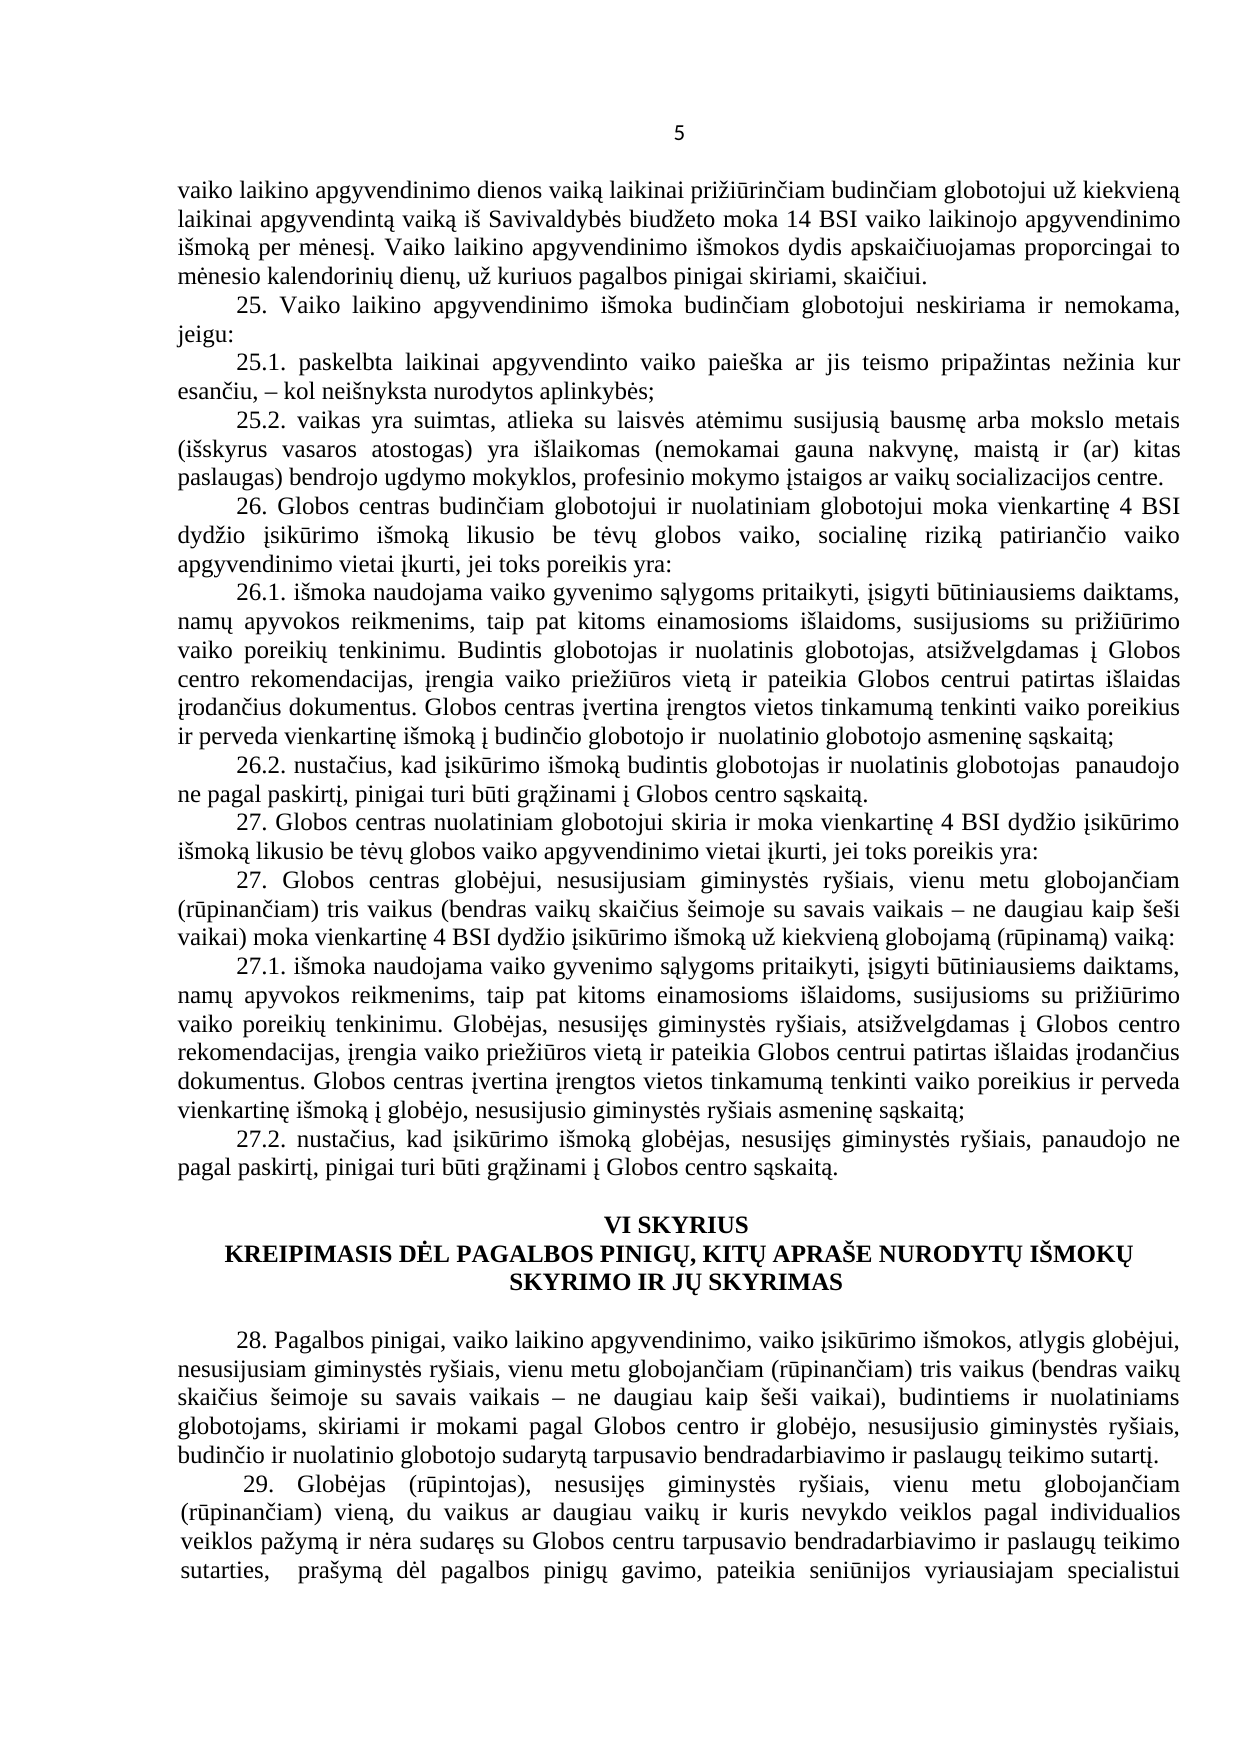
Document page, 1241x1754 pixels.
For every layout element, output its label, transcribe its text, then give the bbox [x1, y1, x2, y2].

text 25.2. vaikas yra suimtas, atlieka su laisvės atėmimu susijusią bausmę arba mokslo metais (išskyrus vasaros atostogas) yra išlaikomas (nemokamai gauna nakvynę, maistą ir (ar) kitas paslaugas) bendrojo ugdymo mokyklos, profesinio mokymo įstaigos ar vaikų socializacijos centre. [177, 405, 1181, 491]
text KREIPIMASIS DĖL PAGALBOS PINIGŲ, KITŲ APRAŠE NURODYTŲ IŠMOKŲ SKYRIMO IR JŲ SKYRIMAS [177, 1239, 1181, 1296]
text 27. Globos centras globėjui, nesusijusiam giminystės ryšiais, vienu metu globojančiam (rūpinančiam) tris vaikus (bendras vaikų skaičius šeimoje su savais vaikais – ne daugiau kaip šeši vaikai) moka vienkartinę 4 BSI dydžio įsikūrimo išmoką už kiekvieną globojamą (rūpinamą) vaiką: [177, 865, 1181, 951]
text 26.1. išmoka naudojama vaiko gyvenimo sąlygoms pritaikyti, įsigyti būtiniausiems daiktams, namų apyvokos reikmenims, taip pat kitoms einamosioms išlaidoms, susijusioms su prižiūrimo vaiko poreikių tenkinimu. Budintis globotojas ir nuolatinis globotojas, atsižvelgdamas į Globos centro rekomendacijas, įrengia vaiko priežiūros vietą ir pateikia Globos centrui patirtas išlaidas įrodančius dokumentus. Globos centras įvertina įrengtos vietos tinkamumą tenkinti vaiko poreikius ir perveda vienkartinę išmoką į budinčio globotojo ir nuolatinio globotojo asmeninę sąskaitą; [177, 577, 1181, 750]
text 25.1. paskelbta laikinai apgyvendinto vaiko paieška ar jis teismo pripažintas nežinia kur esančiu, – kol neišnyksta nurodytos aplinkybės; [177, 347, 1181, 405]
text 29. Globėjas (rūpintojas), nesusijęs giminystės ryšiais, vienu metu globojančiam (rūpinančiam) vieną, du vaikus ar daugiau vaikų ir kuris nevykdo veiklos pagal individualios veiklos pažymą ir nėra sudaręs su Globos centru tarpusavio bendradarbiavimo ir paslaugų teikimo sutarties, prašymą dėl pagalbos pinigų gavimo, pateikia seniūnijos vyriausiajam specialistui [180, 1469, 1181, 1584]
text 27.2. nustačius, kad įsikūrimo išmoką globėjas, nesusijęs giminystės ryšiais, panaudojo ne pagal paskirtį, pinigai turi būti grąžinami į Globos centro sąskaitą. [177, 1124, 1181, 1181]
text vaiko laikino apgyvendinimo dienos vaiką laikinai prižiūrinčiam budinčiam globotojui už kiekvieną laikinai apgyvendintą vaiką iš Savivaldybės biudžeto moka 14 BSI vaiko laikinojo apgyvendinimo išmoką per mėnesį. Vaiko laikino apgyvendinimo išmokos dydis apskaičiuojamas proporcingai to mėnesio kalendorinių dienų, už kuriuos pagalbos pinigai skiriami, skaičiui. [177, 175, 1181, 290]
text 27. Globos centras nuolatiniam globotojui skiria ir moka vienkartinę 4 BSI dydžio įsikūrimo išmoką likusio be tėvų globos vaiko apgyvendinimo vietai įkurti, jei toks poreikis yra: [177, 807, 1181, 865]
text 26.2. nustačius, kad įsikūrimo išmoką budintis globotojas ir nuolatinis globotojas panaudojo ne pagal paskirtį, pinigai turi būti grąžinami į Globos centro sąskaitą. [177, 750, 1181, 807]
text 27.1. išmoka naudojama vaiko gyvenimo sąlygoms pritaikyti, įsigyti būtiniausiems daiktams, namų apyvokos reikmenims, taip pat kitoms einamosioms išlaidoms, susijusioms su prižiūrimo vaiko poreikių tenkinimu. Globėjas, nesusijęs giminystės ryšiais, atsižvelgdamas į Globos centro rekomendacijas, įrengia vaiko priežiūros vietą ir pateikia Globos centrui patirtas išlaidas įrodančius dokumentus. Globos centras įvertina įrengtos vietos tinkamumą tenkinti vaiko poreikius ir perveda vienkartinę išmoką į globėjo, nesusijusio giminystės ryšiais asmeninę sąskaitą; [177, 951, 1181, 1124]
text 25. Vaiko laikino apgyvendinimo išmoka budinčiam globotojui neskiriama ir nemokama, jeigu: [177, 290, 1181, 347]
text 26. Globos centras budinčiam globotojui ir nuolatiniam globotojui moka vienkartinę 4 BSI dydžio įsikūrimo išmoką likusio be tėvų globos vaiko, socialinę riziką patiriančio vaiko apgyvendinimo vietai įkurti, jei toks poreikis yra: [177, 491, 1181, 577]
text VI SKYRIUS [177, 1210, 1181, 1239]
text 28. Pagalbos pinigai, vaiko laikino apgyvendinimo, vaiko įsikūrimo išmokos, atlygis globėjui, nesusijusiam giminystės ryšiais, vienu metu globojančiam (rūpinančiam) tris vaikus (bendras vaikų skaičius šeimoje su savais vaikais – ne daugiau kaip šeši vaikai), budintiems ir nuolatiniams globotojams, skiriami ir mokami pagal Globos centro ir globėjo, nesusijusio giminystės ryšiais, budinčio ir nuolatinio globotojo sudarytą tarpusavio bendradarbiavimo ir paslaugų teikimo sutartį. [177, 1325, 1181, 1469]
